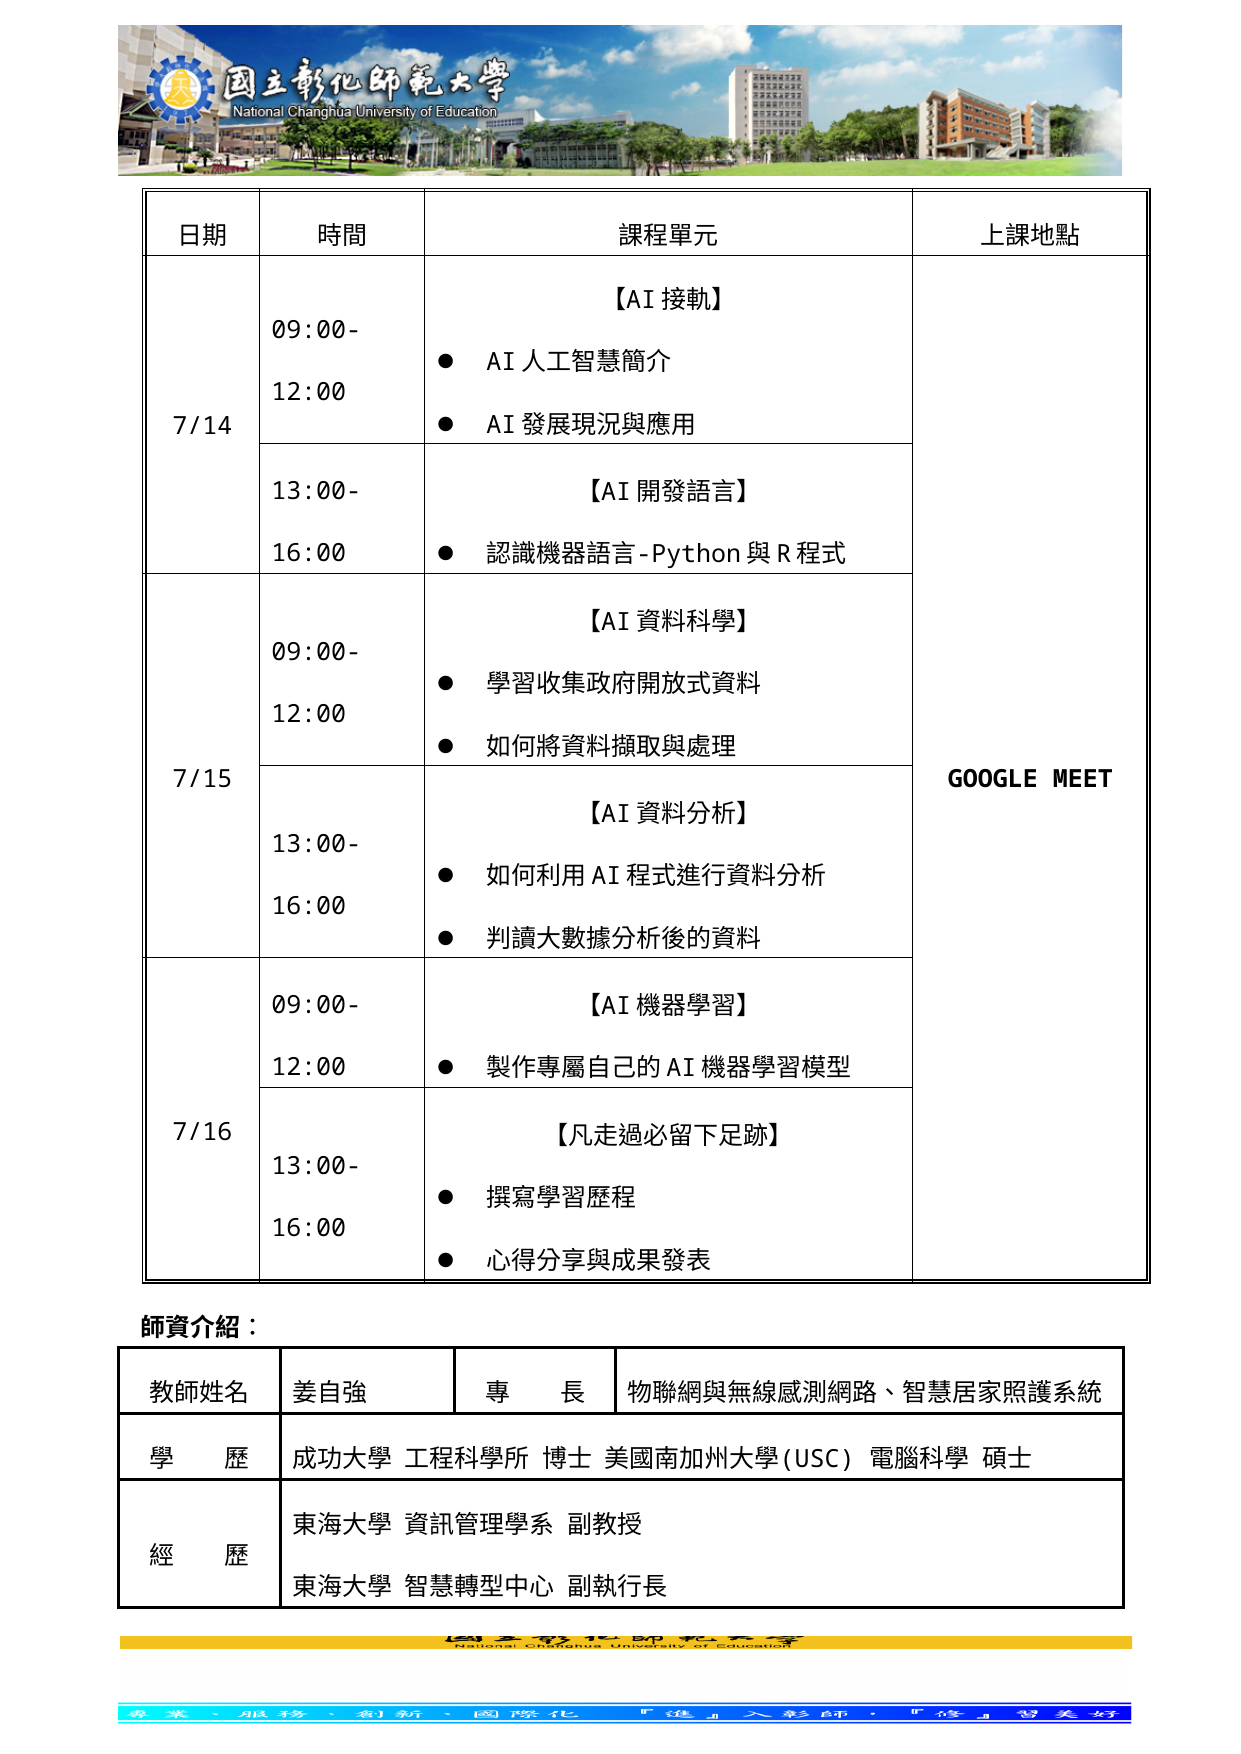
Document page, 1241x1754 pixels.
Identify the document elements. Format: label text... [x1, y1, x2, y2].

table_header 課程單元 [425, 192, 912, 254]
table_cell 成功大學 工程科學所 博士 美國南加州大學(USC) 電腦科學 碩士 [282, 1415, 1122, 1477]
table_cell 經 歷 [120, 1481, 279, 1606]
table_cell 【凡走過必留下足跡】 撰寫學習歷程 心得分享與成果發表 [425, 1088, 912, 1279]
table_header 師資介紹： [138, 1284, 279, 1346]
table_header 物聯網與無線感測網路、智慧居家照護系統 [617, 1349, 1122, 1412]
table_cell 【AI資料分析】 如何利用AI程式進行資料分析 判讀大數據分析後的資料 [425, 766, 912, 957]
table_header 日期 [147, 192, 259, 254]
table_cell 學 歷 [120, 1415, 279, 1477]
table_cell 7/15 [147, 574, 259, 957]
table_header 教師姓名 [120, 1349, 279, 1412]
table_cell 13:00-16:00 [260, 1088, 424, 1279]
table_cell 09:00-12:00 [260, 958, 424, 1087]
table_header 姜自強 [282, 1349, 453, 1412]
table_header 時間 [260, 192, 424, 254]
table_cell 7/16 [147, 958, 259, 1279]
table_cell 13:00-16:00 [260, 444, 424, 573]
table_cell 09:00-12:00 [260, 574, 424, 765]
table_header 上課地點 [913, 192, 1146, 254]
table_cell 【AI資料科學】 學習收集政府開放式資料 如何將資料擷取與處理 [425, 574, 912, 765]
table_cell 7/14 [147, 256, 259, 573]
table_header 專 長 [456, 1349, 614, 1412]
table_header [279, 1284, 1102, 1346]
table_cell 【AI接軌】 AI人工智慧簡介 AI發展現況與應用 [425, 256, 912, 443]
table_cell 13:00-16:00 [260, 766, 424, 957]
table_cell 【AI機器學習】 製作專屬自己的AI機器學習模型 [425, 958, 912, 1087]
table_cell 【AI開發語言】 認識機器語言-Python與R程式 [425, 444, 912, 573]
table_cell GOOGLE MEET [913, 256, 1146, 1279]
table_cell 09:00-12:00 [260, 256, 424, 443]
table_cell 東海大學 資訊管理學系 副教授 東海大學 智慧轉型中心 副執行長 [282, 1481, 1122, 1606]
